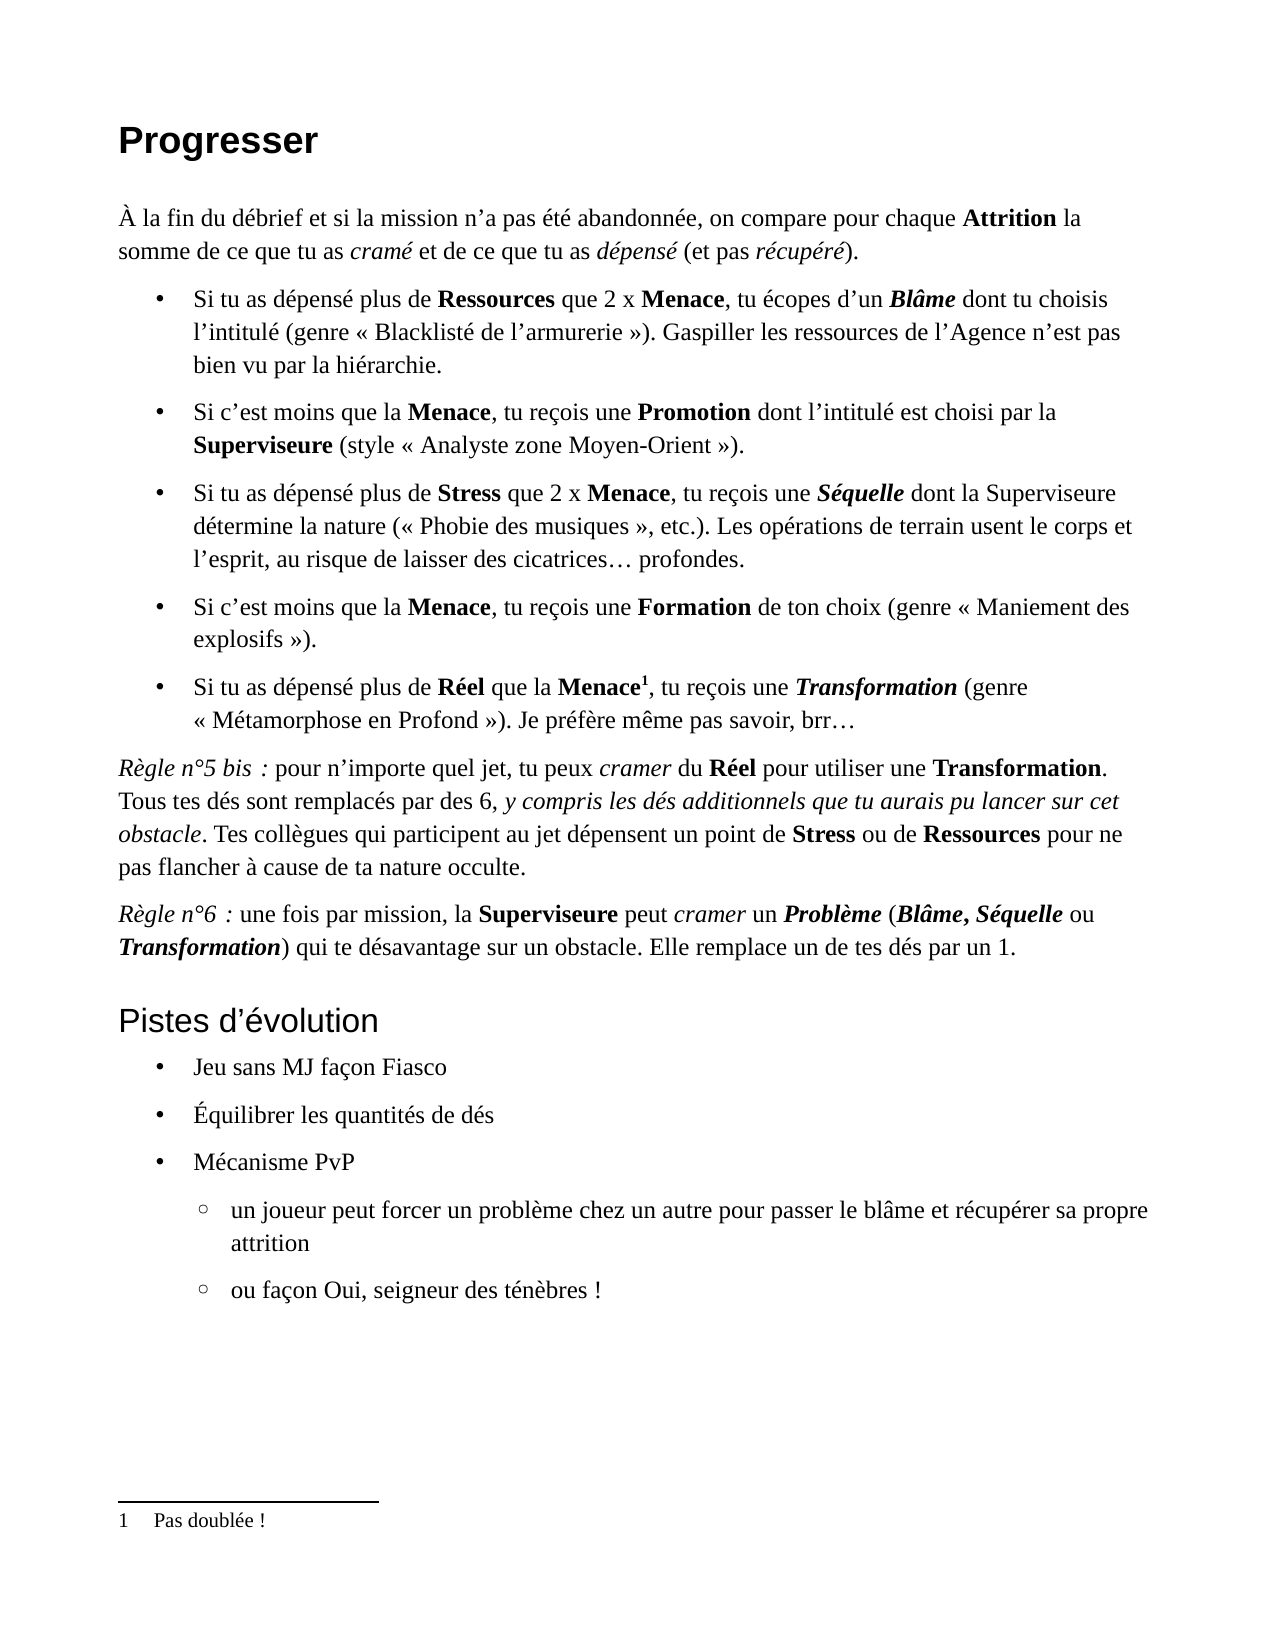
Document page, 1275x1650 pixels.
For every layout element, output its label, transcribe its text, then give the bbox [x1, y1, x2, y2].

subtitle Progresser [118, 118, 1157, 162]
list Équilibrer les quantités de dés [156, 1100, 1157, 1128]
text Règle n°5 bis : pour n’importe quel jet, tu peux cramer du Réel pour utiliser une Transformation. Tous tes dés sont remplacés par des 6, y compris les dés additionnels que tu aurais pu lancer sur cet obstacle. Tes collègues qui participent au jet dépensent un point de Stress ou de Ressources pour ne pas flancher à cause de ta nature occulte. [118, 753, 1157, 881]
list Si tu as dépensé plus de Ressources que 2 x Menace, tu écopes d’un Blâme dont tu choisis l’intitulé (genre « Blacklisté de l’armurerie »). Gaspiller les ressources de l’Agence n’est pas bien vu par la hiérarchie. [156, 284, 1157, 378]
list Jeu sans MJ façon Fiasco [156, 1052, 1157, 1081]
list Pas doublée ! [118, 1508, 1157, 1532]
list ou façon Oui, seigneur des ténèbres ! [193, 1276, 1157, 1304]
text À la fin du débrief et si la mission n’a pas été abandonnée, on compare pour chaque Attrition la somme de ce que tu as cramé et de ce que tu as dépensé (et pas récupéré). [118, 203, 1157, 265]
list Si tu as dépensé plus de Stress que 2 x Menace, tu reçois une Séquelle dont la Superviseure détermine la nature (« Phobie des musiques », etc.). Les opérations de terrain usent le corps et l’esprit, au risque de laisser des cicatrices… profondes. [156, 478, 1157, 573]
list Si c’est moins que la Menace, tu reçois une Formation de ton choix (genre « Maniement des explosifs »). [156, 592, 1157, 653]
subtitle Pistes d’évolution [118, 1001, 1157, 1039]
text Règle n°6 : une fois par mission, la Superviseure peut cramer un Problème (Blâme, Séquelle ou Transformation) qui te désavantage sur un obstacle. Elle remplace un de tes dés par un 1. [118, 899, 1157, 961]
list Si c’est moins que la Menace, tu reçois une Promotion dont l’intitulé est choisi par la Superviseure (style « Analyste zone Moyen-Orient »). [156, 397, 1157, 459]
list un joueur peut forcer un problème chez un autre pour passer le blâme et récupérer sa propre attrition [193, 1195, 1157, 1257]
list Mécanisme PvP [156, 1147, 1157, 1176]
list Si tu as dépensé plus de Réel que la Menace, tu reçois une Transformation (genre « Métamorphose en Profond »). Je préfère même pas savoir, brr… [156, 672, 1157, 734]
